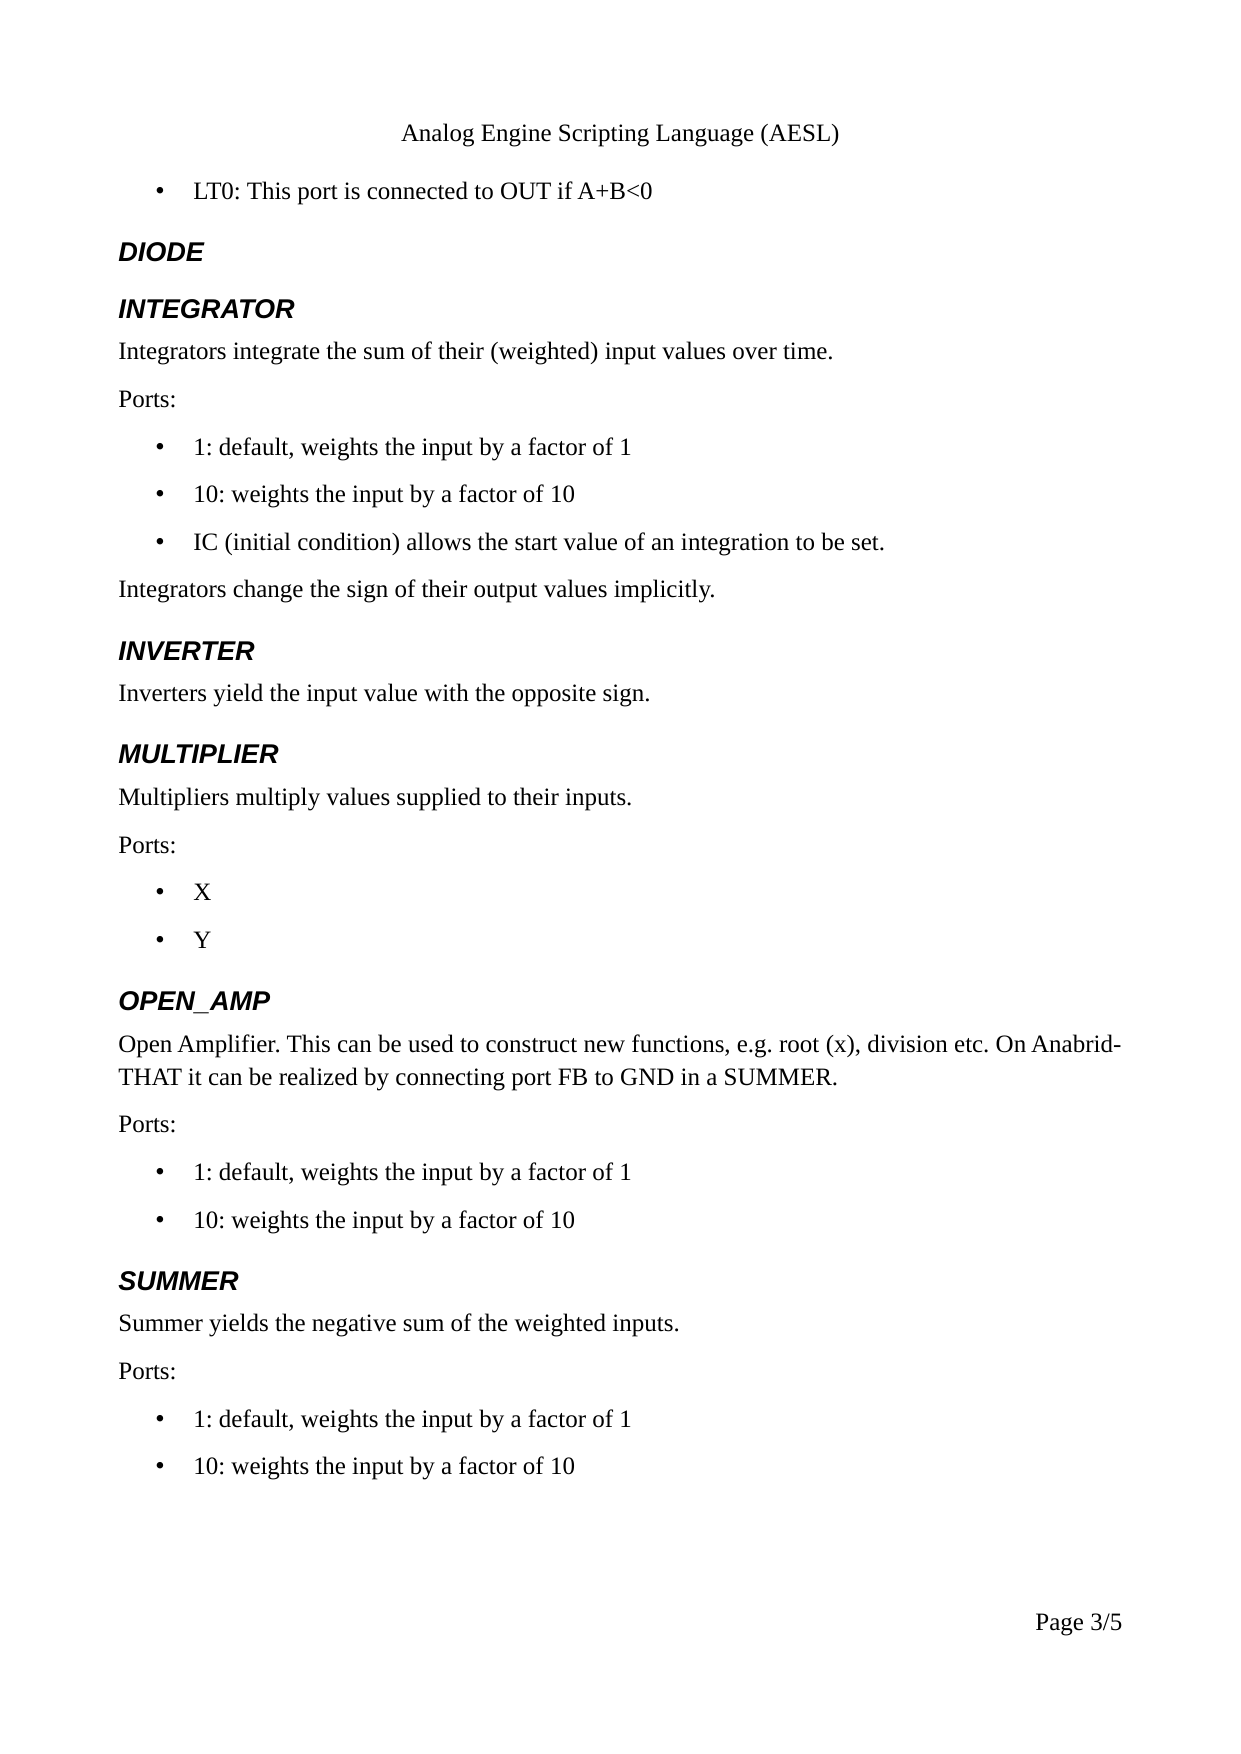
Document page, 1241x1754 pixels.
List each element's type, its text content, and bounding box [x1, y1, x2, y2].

list Y [156, 925, 1122, 954]
text Multipliers multiply values supplied to their inputs. [118, 782, 1122, 811]
text Ports: [118, 1109, 1122, 1138]
text Ports: [118, 830, 1122, 858]
text Open Amplifier. This can be used to construct new functions, e.g. root (x), division etc. On Anabrid-THAT it can be realized by connecting port FB to GND in a SUMMER. [118, 1029, 1122, 1091]
list 1: default, weights the input by a factor of 1 [156, 1404, 1122, 1432]
list 10: weights the input by a factor of 10 [156, 1205, 1122, 1233]
subtitle MULTIPLIER [118, 738, 1122, 770]
subtitle INTEGRATOR [118, 293, 1122, 324]
text Summer yields the negative sum of the weighted inputs. [118, 1308, 1122, 1337]
list X [156, 877, 1122, 906]
text Integrators integrate the sum of their (weighted) input values over time. [118, 336, 1122, 365]
subtitle INVERTER [118, 634, 1122, 666]
list 10: weights the input by a factor of 10 [156, 1451, 1122, 1480]
text Ports: [118, 1356, 1122, 1385]
list 10: weights the input by a factor of 10 [156, 479, 1122, 508]
list 1: default, weights the input by a factor of 1 [156, 432, 1122, 460]
subtitle OPEN_AMP [118, 985, 1122, 1016]
subtitle SUMMER [118, 1265, 1122, 1296]
list LT0: This port is connected to OUT if A+B<0 [156, 176, 1122, 205]
text Inverters yield the input value with the opposite sign. [118, 678, 1122, 707]
list IC (initial condition) allows the start value of an integration to be set. [156, 527, 1122, 556]
text Ports: [118, 384, 1122, 413]
subtitle DIODE [118, 236, 1122, 268]
list 1: default, weights the input by a factor of 1 [156, 1157, 1122, 1186]
text Integrators change the sign of their output values implicitly. [118, 574, 1122, 603]
